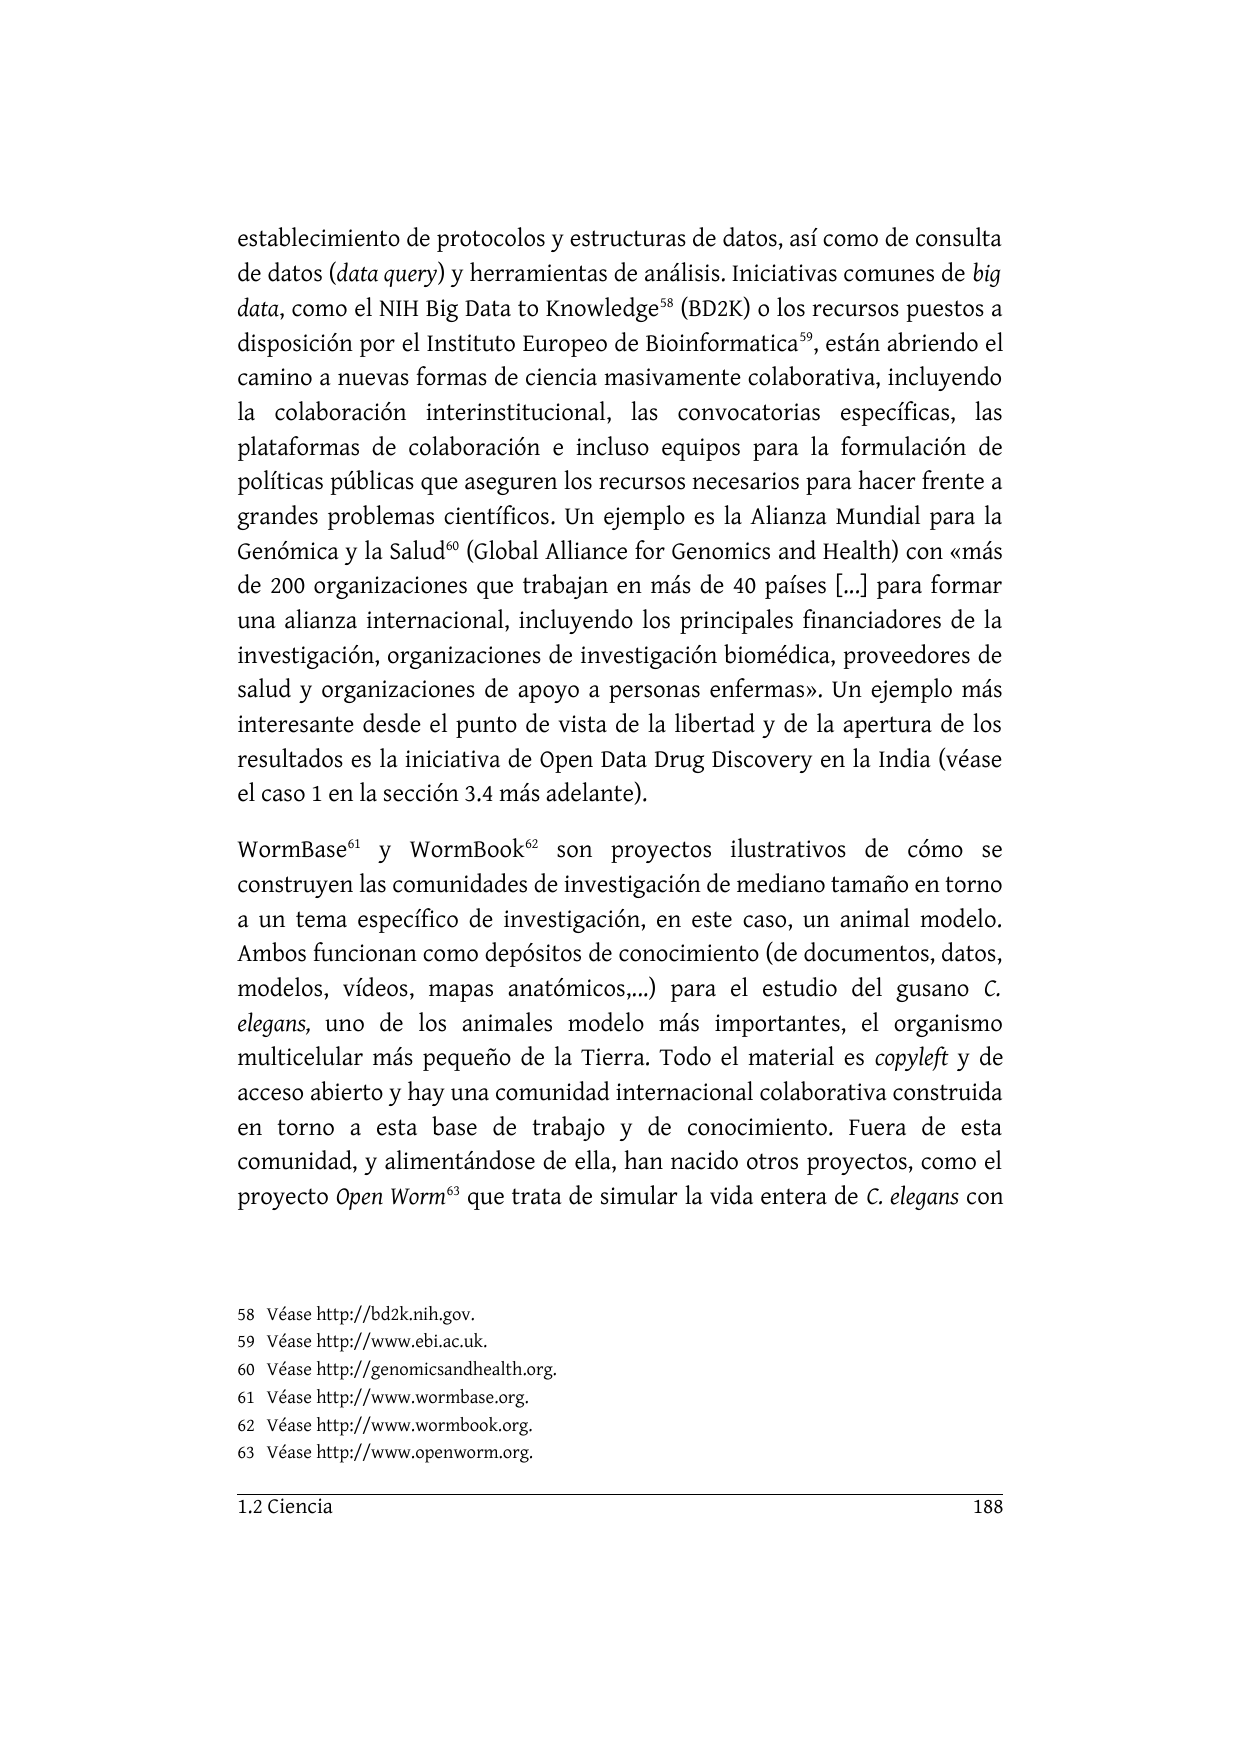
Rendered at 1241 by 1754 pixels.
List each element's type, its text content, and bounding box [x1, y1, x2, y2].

text Véase http://bd2k.nih.gov. [237, 1304, 1003, 1325]
text WormBase y WormBook son proyectos ilustrativos de cómo se construyen las comunidades de investigación de mediano tamaño en torno a un tema específico de investigación, en este caso, un animal modelo. Ambos funcionan como depósitos de conocimiento (de documentos, datos, modelos, vídeos, mapas anatómicos,...) para el estudio del gusano C. elegans, uno de los animales modelo más importantes, el organismo multicelular más pequeño de la Tierra. Todo el material es copyleft y de acceso abierto y hay una comunidad internacional colaborativa construida en torno a esta base de trabajo y de conocimiento. Fuera de esta comunidad, y alimentándose de ella, han nacido otros proyectos, como el proyecto Open Worm que trata de simular la vida entera de C. elegans con [237, 836, 1003, 1212]
text Véase http://www.ebi.ac.uk. [237, 1331, 1003, 1353]
text Véase http://genomicsandhealth.org. [237, 1359, 1003, 1381]
text Véase http://www.openworm.org. [237, 1442, 1003, 1464]
text Véase http://www.wormbook.org. [237, 1414, 1003, 1436]
text establecimiento de protocolos y estructuras de datos, así como de consulta de datos (data query) y herramientas de análisis. Iniciativas comunes de big data, como el NIH Big Data to Knowledge (BD2K) o los recursos puestos a disposición por el Instituto Europeo de Bioinformatica, están abriendo el camino a nuevas formas de ciencia masivamente colaborativa, incluyendo la colaboración interinstitucional, las convocatorias específicas, las plataformas de colaboración e incluso equipos para la formulación de políticas públicas que aseguren los recursos necesarios para hacer frente a grandes problemas científicos. Un ejemplo es la Alianza Mundial para la Genómica y la Salud (Global Alliance for Genomics and Health) con «más de 200 organizaciones que trabajan en más de 40 países [...] para formar una alianza internacional, incluyendo los principales financiadores de la investigación, organizaciones de investigación biomédica, proveedores de salud y organizaciones de apoyo a personas enfermas». Un ejemplo más interesante desde el punto de vista de la libertad y de la apertura de los resultados es la iniciativa de Open Data Drug Discovery en la India (véase el caso 1 en la sección 3.4 más adelante). [237, 225, 1003, 809]
text Véase http://www.wormbase.org. [237, 1387, 1003, 1408]
